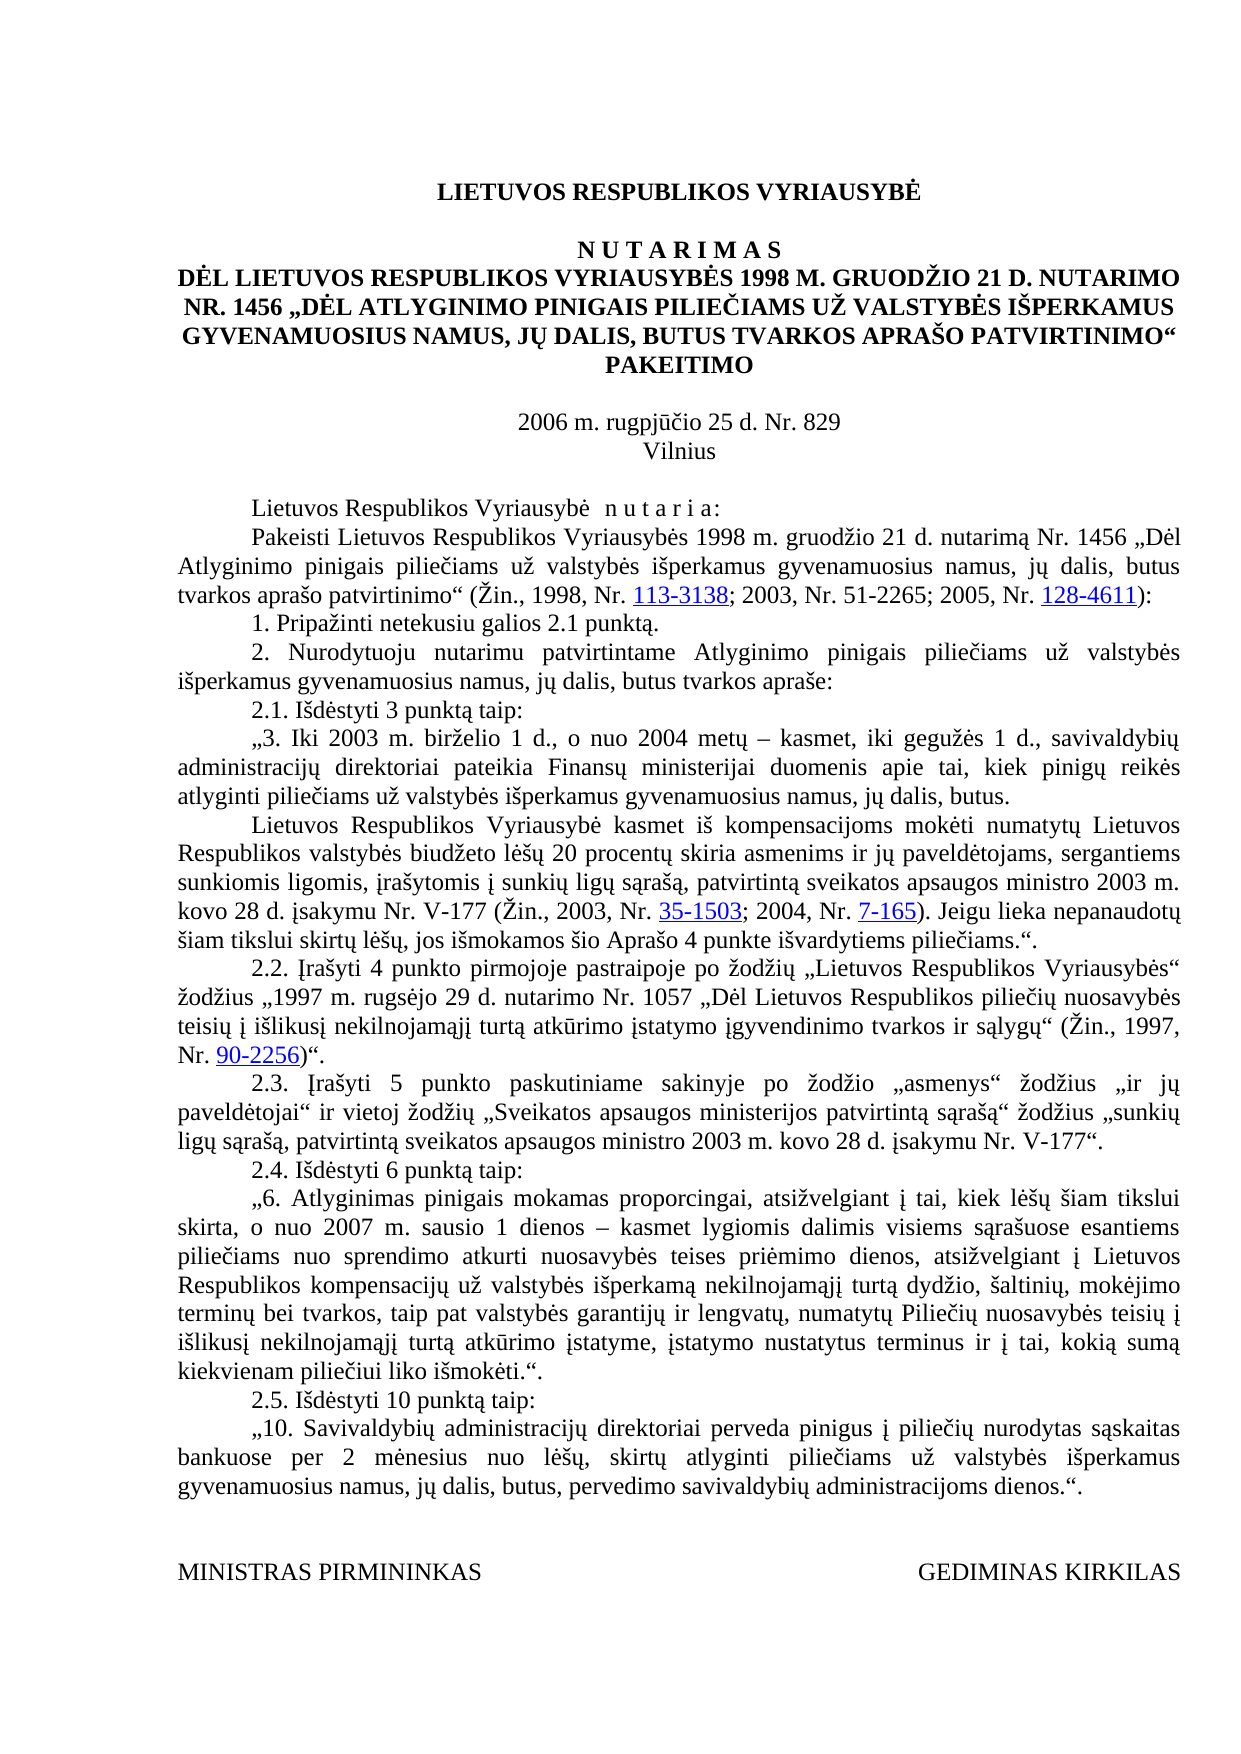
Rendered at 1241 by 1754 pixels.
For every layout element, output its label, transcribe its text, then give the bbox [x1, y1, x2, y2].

text 2.4. Išdėstyti 6 punktą taip: [177, 1155, 1181, 1183]
text „3. Iki 2003 m. birželio 1 d., o nuo 2004 metų – kasmet, iki gegužės 1 d., savivaldybių administracijų direktoriai pateikia Finansų ministerijai duomenis apie tai, kiek pinigų reikės atlyginti piliečiams už valstybės išperkamus gyvenamuosius namus, jų dalis, butus. [177, 723, 1181, 810]
text „10. Savivaldybių administracijų direktoriai perveda pinigus į piliečių nurodytas sąskaitas bankuose per 2 mėnesius nuo lėšų, skirtų atlyginti piliečiams už valstybės išperkamus gyvenamuosius namus, jų dalis, butus, pervedimo savivaldybių administracijoms dienos.“. [177, 1413, 1181, 1500]
text 2.1. Išdėstyti 3 punktą taip: [177, 695, 1181, 723]
text 2.2. Įrašyti 4 punkto pirmojoje pastraipoje po žodžių „Lietuvos Respublikos Vyriausybės“ žodžius „1997 m. rugsėjo 29 d. nutarimo Nr. 1057 „Dėl Lietuvos Respublikos piliečių nuosavybės teisių į išlikusį nekilnojamąjį turtą atkūrimo įstatymo įgyvendinimo tvarkos ir sąlygų“ (Žin., 1997, Nr. 90-2256)“. [177, 953, 1181, 1068]
text Ministras Pirmininkas Gediminas Kirkilas [177, 1557, 1181, 1586]
text 2006 m. rugpjūčio 25 d. Nr. 829 [177, 407, 1181, 436]
text „6. Atlyginimas pinigais mokamas proporcingai, atsižvelgiant į tai, kiek lėšų šiam tikslui skirta, o nuo 2007 m. sausio 1 dienos – kasmet lygiomis dalimis visiems sąrašuose esantiems piliečiams nuo sprendimo atkurti nuosavybės teises priėmimo dienos, atsižvelgiant į Lietuvos Respublikos kompensacijų už valstybės išperkamą nekilnojamąjį turtą dydžio, šaltinių, mokėjimo terminų bei tvarkos, taip pat valstybės garantijų ir lengvatų, numatytų Piliečių nuosavybės teisių į išlikusį nekilnojamąjį turtą atkūrimo įstatyme, įstatymo nustatytus terminus ir į tai, kokią sumą kiekvienam piliečiui liko išmokėti.“. [177, 1183, 1181, 1385]
text DĖL LIETUVOS RESPUBLIKOS VYRIAUSYBĖS 1998 M. GRUODŽIO 21 D. NUTARIMO NR. 1456 „DĖL ATLYGINIMO PINIGAIS PILIEČIAMS UŽ VALSTYBĖS IŠPERKAMUS GYVENAMUOSIUS NAMUS, JŲ DALIS, BUTUS TVARKOS APRAŠO PATVIRTINIMO“ PAKEITIMO [177, 263, 1181, 378]
text 2.5. Išdėstyti 10 punktą taip: [177, 1385, 1181, 1413]
text N U T A R I M A S [177, 235, 1181, 263]
text Vilnius [177, 436, 1181, 465]
text 1. Pripažinti netekusiu galios 2.1 punktą. [177, 608, 1181, 637]
text Lietuvos Respublikos Vyriausybė kasmet iš kompensacijoms mokėti numatytų Lietuvos Respublikos valstybės biudžeto lėšų 20 procentų skiria asmenims ir jų paveldėtojams, sergantiems sunkiomis ligomis, įrašytomis į sunkių ligų sąrašą, patvirtintą sveikatos apsaugos ministro 2003 m. kovo 28 d. įsakymu Nr. V-177 (Žin., 2003, Nr. 35-1503; 2004, Nr. 7-165). Jeigu lieka nepanaudotų šiam tikslui skirtų lėšų, jos išmokamos šio Aprašo 4 punkte išvardytiems piliečiams.“. [177, 810, 1181, 953]
text Pakeisti Lietuvos Respublikos Vyriausybės 1998 m. gruodžio 21 d. nutarimą Nr. 1456 „Dėl Atlyginimo pinigais piliečiams už valstybės išperkamus gyvenamuosius namus, jų dalis, butus tvarkos aprašo patvirtinimo“ (Žin., 1998, Nr. 113-3138; 2003, Nr. 51-2265; 2005, Nr. 128-4611): [177, 522, 1181, 608]
text 2.3. Įrašyti 5 punkto paskutiniame sakinyje po žodžio „asmenys“ žodžius „ir jų paveldėtojai“ ir vietoj žodžių „Sveikatos apsaugos ministerijos patvirtintą sąrašą“ žodžius „sunkių ligų sąrašą, patvirtintą sveikatos apsaugos ministro 2003 m. kovo 28 d. įsakymu Nr. V-177“. [177, 1068, 1181, 1155]
text LIETUVOS RESPUBLIKOS VYRIAUSYBĖ [177, 177, 1181, 206]
text Lietuvos Respublikos Vyriausybė nutaria: [177, 493, 1181, 522]
text 2. Nurodytuoju nutarimu patvirtintame Atlyginimo pinigais piliečiams už valstybės išperkamus gyvenamuosius namus, jų dalis, butus tvarkos apraše: [177, 637, 1181, 695]
